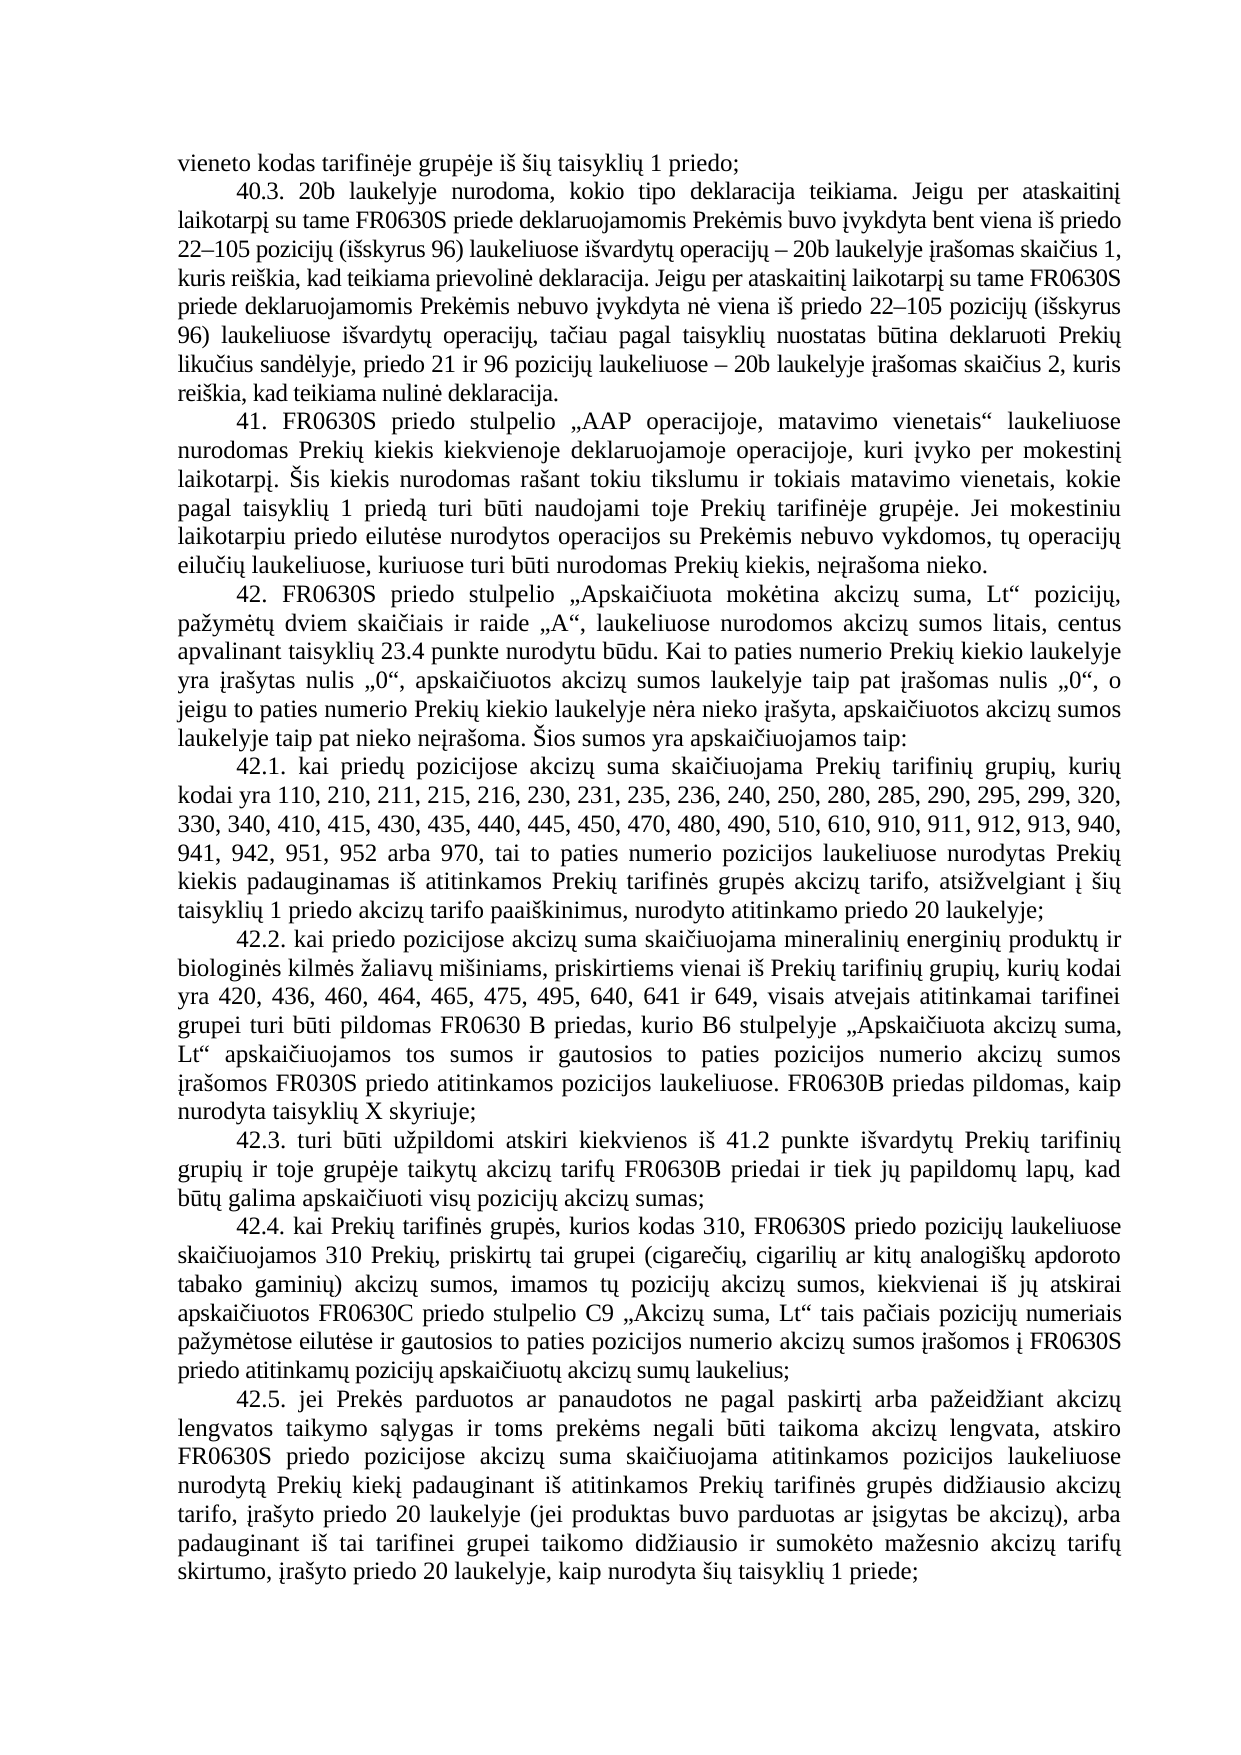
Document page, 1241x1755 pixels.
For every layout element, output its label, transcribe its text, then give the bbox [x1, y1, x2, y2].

text 42.4. kai Prekių tarifinės grupės, kurios kodas 310, FR0630S priedo pozicijų laukeliuose skaičiuojamos 310 Prekių, priskirtų tai grupei (cigarečių, cigarilių ar kitų analogiškų apdoroto tabako gaminių) akcizų sumos, imamos tų pozicijų akcizų sumos, kiekvienai iš jų atskirai apskaičiuotos FR0630C priedo stulpelio C9 „Akcizų suma, Lt“ tais pačiais pozicijų numeriais pažymėtose eilutėse ir gautosios to paties pozicijos numerio akcizų sumos įrašomos į FR0630S priedo atitinkamų pozicijų apskaičiuotų akcizų sumų laukelius; [177, 1211, 1122, 1384]
text 42.1. kai priedų pozicijose akcizų suma skaičiuojama Prekių tarifinių grupių, kurių kodai yra 110, 210, 211, 215, 216, 230, 231, 235, 236, 240, 250, 280, 285, 290, 295, 299, 320, 330, 340, 410, 415, 430, 435, 440, 445, 450, 470, 480, 490, 510, 610, 910, 911, 912, 913, 940, 941, 942, 951, 952 arba 970, tai to paties numerio pozicijos laukeliuose nurodytas Prekių kiekis padauginamas iš atitinkamos Prekių tarifinės grupės akcizų tarifo, atsižvelgiant į šių taisyklių 1 priedo akcizų tarifo paaiškinimus, nurodyto atitinkamo priedo 20 laukelyje; [177, 751, 1122, 924]
text 42. FR0630S priedo stulpelio „Apskaičiuota mokėtina akcizų suma, Lt“ pozicijų, pažymėtų dviem skaičiais ir raide „A“, laukeliuose nurodomos akcizų sumos litais, centus apvalinant taisyklių 23.4 punkte nurodytu būdu. Kai to paties numerio Prekių kiekio laukelyje yra įrašytas nulis „0“, apskaičiuotos akcizų sumos laukelyje taip pat įrašomas nulis „0“, o jeigu to paties numerio Prekių kiekio laukelyje nėra nieko įrašyta, apskaičiuotos akcizų sumos laukelyje taip pat nieko neįrašoma. Šios sumos yra apskaičiuojamos taip: [177, 579, 1122, 751]
text 40.3. 20b laukelyje nurodoma, kokio tipo deklaracija teikiama. Jeigu per ataskaitinį laikotarpį su tame FR0630S priede deklaruojamomis Prekėmis buvo įvykdyta bent viena iš priedo 22–105 pozicijų (išskyrus 96) laukeliuose išvardytų operacijų – 20b laukelyje įrašomas skaičius 1, kuris reiškia, kad teikiama prievolinė deklaracija. Jeigu per ataskaitinį laikotarpį su tame FR0630S priede deklaruojamomis Prekėmis nebuvo įvykdyta nė viena iš priedo 22–105 pozicijų (išskyrus 96) laukeliuose išvardytų operacijų, tačiau pagal taisyklių nuostatas būtina deklaruoti Prekių likučius sandėlyje, priedo 21 ir 96 pozicijų laukeliuose – 20b laukelyje įrašomas skaičius 2, kuris reiškia, kad teikiama nulinė deklaracija. [177, 176, 1122, 406]
text 42.5. jei Prekės parduotos ar panaudotos ne pagal paskirtį arba pažeidžiant akcizų lengvatos taikymo sąlygas ir toms prekėms negali būti taikoma akcizų lengvata, atskiro FR0630S priedo pozicijose akcizų suma skaičiuojama atitinkamos pozicijos laukeliuose nurodytą Prekių kiekį padauginant iš atitinkamos Prekių tarifinės grupės didžiausio akcizų tarifo, įrašyto priedo 20 laukelyje (jei produktas buvo parduotas ar įsigytas be akcizų), arba padauginant iš tai tarifinei grupei taikomo didžiausio ir sumokėto mažesnio akcizų tarifų skirtumo, įrašyto priedo 20 laukelyje, kaip nurodyta šių taisyklių 1 priede; [177, 1384, 1122, 1585]
text vieneto kodas tarifinėje grupėje iš šių taisyklių 1 priedo; [177, 148, 1122, 176]
text 41. FR0630S priedo stulpelio „AAP operacijoje, matavimo vienetais“ laukeliuose nurodomas Prekių kiekis kiekvienoje deklaruojamoje operacijoje, kuri įvyko per mokestinį laikotarpį. Šis kiekis nurodomas rašant tokiu tikslumu ir tokiais matavimo vienetais, kokie pagal taisyklių 1 priedą turi būti naudojami toje Prekių tarifinėje grupėje. Jei mokestiniu laikotarpiu priedo eilutėse nurodytos operacijos su Prekėmis nebuvo vykdomos, tų operacijų eilučių laukeliuose, kuriuose turi būti nurodomas Prekių kiekis, neįrašoma nieko. [177, 406, 1122, 579]
text 42.2. kai priedo pozicijose akcizų suma skaičiuojama mineralinių energinių produktų ir biologinės kilmės žaliavų mišiniams, priskirtiems vienai iš Prekių tarifinių grupių, kurių kodai yra 420, 436, 460, 464, 465, 475, 495, 640, 641 ir 649, visais atvejais atitinkamai tarifinei grupei turi būti pildomas FR0630 B priedas, kurio B6 stulpelyje „Apskaičiuota akcizų suma, Lt“ apskaičiuojamos tos sumos ir gautosios to paties pozicijos numerio akcizų sumos įrašomos FR030S priedo atitinkamos pozicijos laukeliuose. FR0630B priedas pildomas, kaip nurodyta taisyklių X skyriuje; [177, 924, 1122, 1125]
text 42.3. turi būti užpildomi atskiri kiekvienos iš 41.2 punkte išvardytų Prekių tarifinių grupių ir toje grupėje taikytų akcizų tarifų FR0630B priedai ir tiek jų papildomų lapų, kad būtų galima apskaičiuoti visų pozicijų akcizų sumas; [177, 1125, 1122, 1211]
